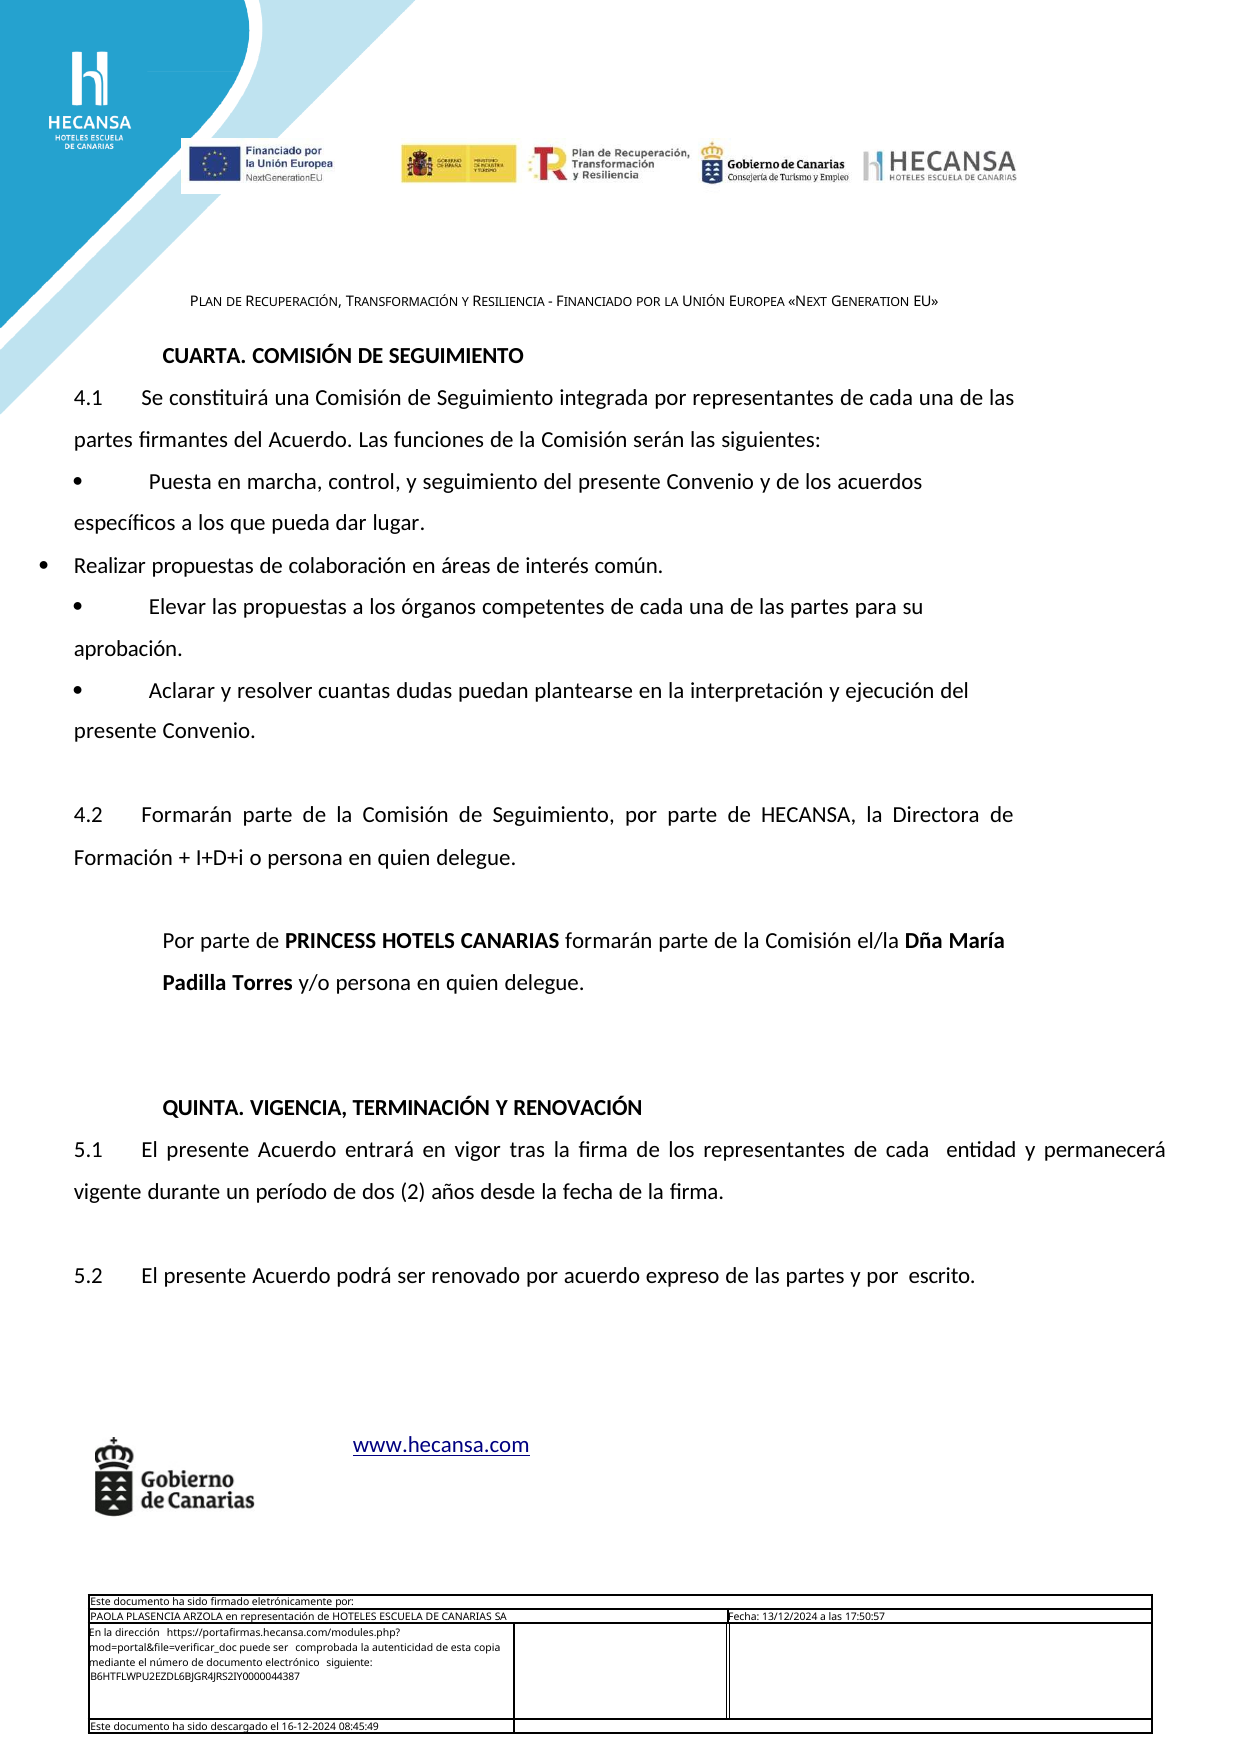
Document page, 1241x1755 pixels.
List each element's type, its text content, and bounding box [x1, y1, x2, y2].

list Formarán parte de la Comisión de Seguimiento, por parte de HECANSA, la Directora de Formación + I+D+i o persona en quien delegue. [74, 801, 1014, 871]
list El presente Acuerdo podrá ser renovado por acuerdo expreso de las partes y por escrito. [74, 1261, 1014, 1289]
text PLAN DE RECUPERACIÓN, TRANSFORMACIÓN Y RESILIENCIA - FINANCIADO POR LA UNIÓN EUROPEA «NEXT GENERATION EU» [189, 291, 1167, 311]
text Por parte de PRINCESS HOTELS CANARIAS formarán parte de la Comisión el/la Dña María Padilla Torres y/o persona en quien delegue. [162, 926, 1024, 996]
subtitle CUARTA. COMISIÓN DE SEGUIMIENTO [162, 342, 1167, 369]
list Realizar propuestas de colaboración en áreas de interés común. [39, 551, 1167, 579]
list Puesta en marcha, control, y seguimiento del presente Convenio y de los acuerdos específicos a los que pueda dar lugar. [74, 467, 1014, 537]
list Elevar las propuestas a los órganos competentes de cada una de las partes para su aprobación. [74, 592, 1014, 662]
subtitle QUINTA. VIGENCIA, TERMINACIÓN Y RENOVACIÓN [162, 1093, 1167, 1121]
list El presente Acuerdo entrará en vigor tras la firma de los representantes de cada entidad y permanecerá vigente durante un período de dos (2) años desde la fecha de la firma. [74, 1135, 1167, 1205]
list Aclarar y resolver cuantas dudas puedan plantearse en la interpretación y ejecución del presente Convenio. [74, 676, 1014, 745]
list Se constituirá una Comisión de Seguimiento integrada por representantes de cada una de las partes firmantes del Acuerdo. Las funciones de la Comisión serán las siguientes: [74, 383, 1014, 453]
